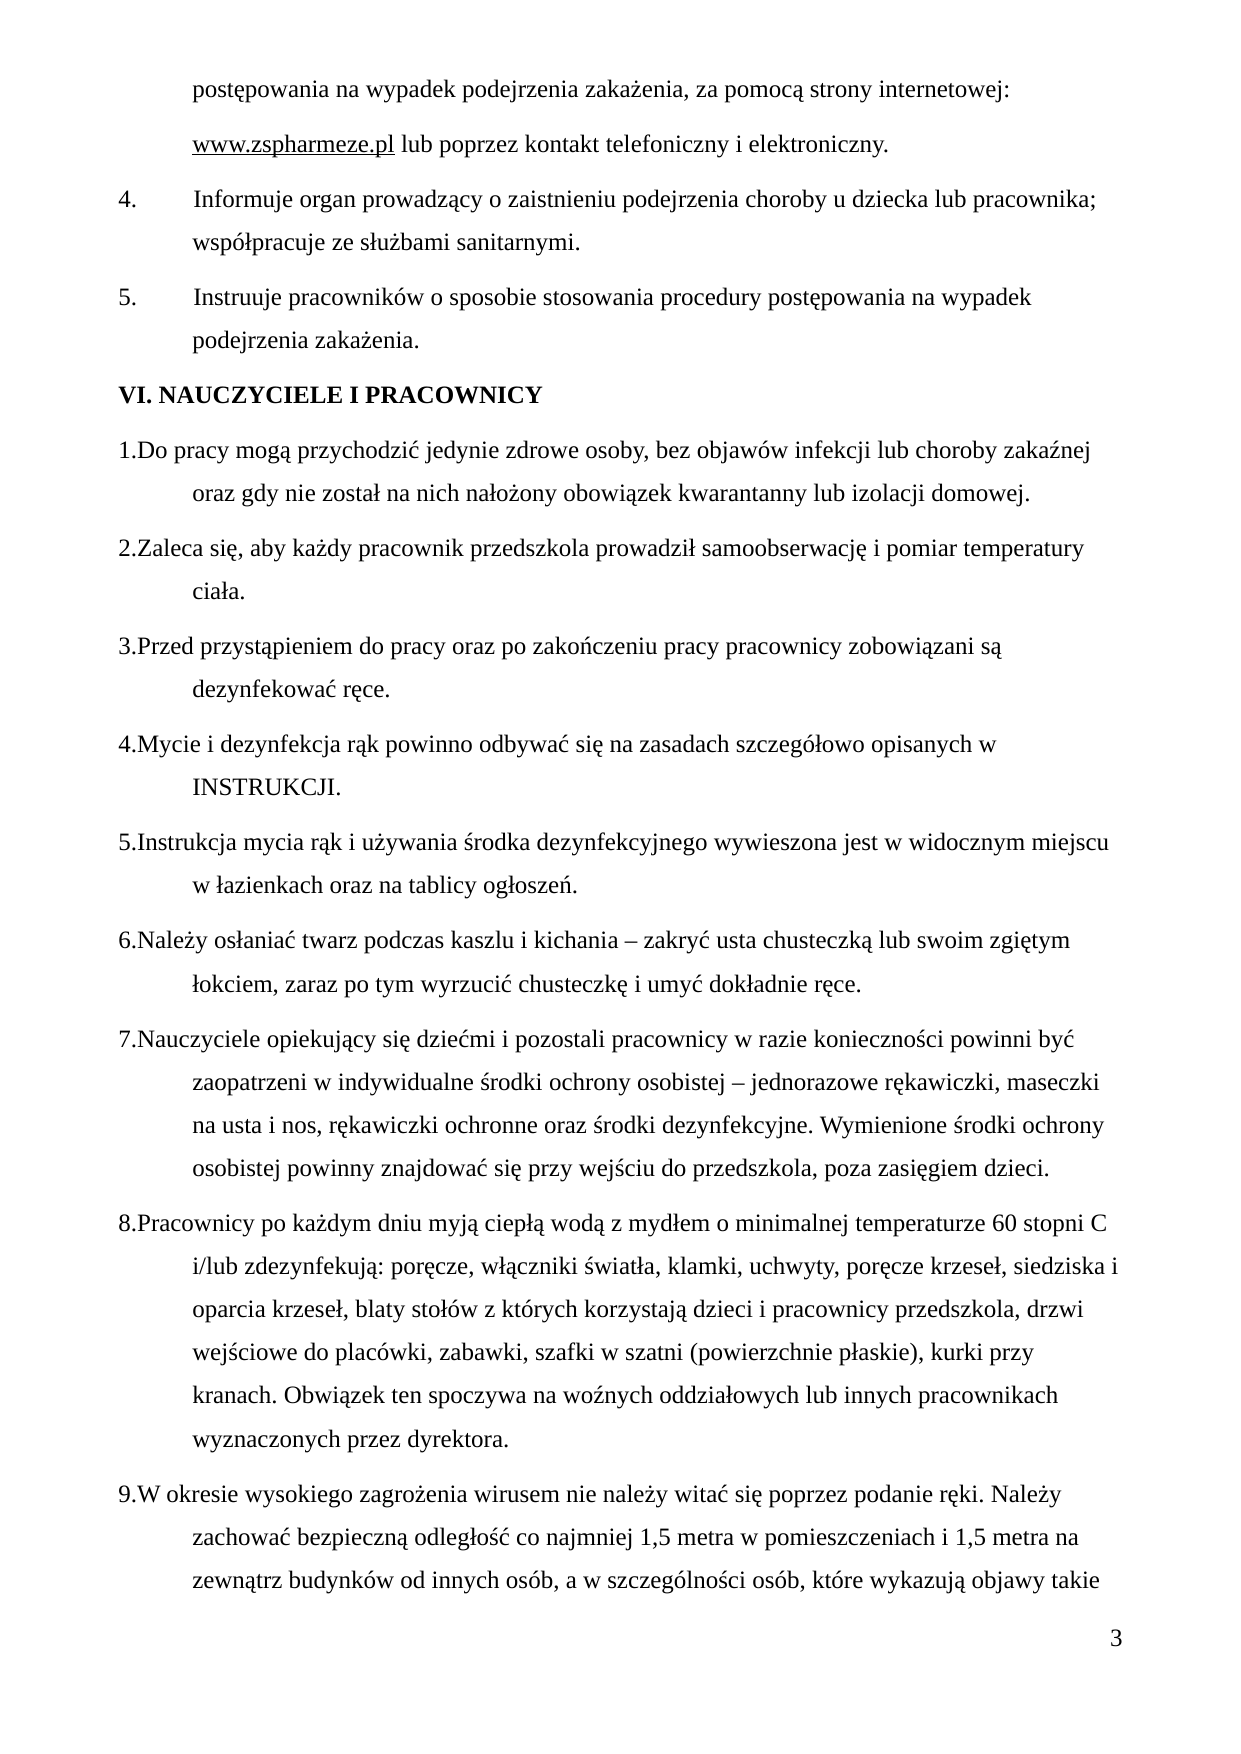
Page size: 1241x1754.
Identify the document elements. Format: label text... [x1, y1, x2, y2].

text 5. Instruuje pracowników o sposobie stosowania procedury postępowania na wypadek podejrzenia zakażenia. [118, 282, 1122, 354]
list Należy osłaniać twarz podczas kaszlu i kichania – zakryć usta chusteczką lub swoim zgiętym łokciem, zaraz po tym wyrzucić chusteczkę i umyć dokładnie ręce. [118, 926, 1122, 997]
list Instrukcja mycia rąk i używania środka dezynfekcyjnego wywieszona jest w widocznym miejscu w łazienkach oraz na tablicy ogłoszeń. [118, 827, 1122, 899]
list Nauczyciele opiekujący się dziećmi i pozostali pracownicy w razie konieczności powinni być zaopatrzeni w indywidualne środki ochrony osobistej – jednorazowe rękawiczki, maseczki na usta i nos, rękawiczki ochronne oraz środki dezynfekcyjne. Wymienione środki ochrony osobistej powinny znajdować się przy wejściu do przedszkola, poza zasięgiem dzieci. [118, 1024, 1122, 1182]
list W okresie wysokiego zagrożenia wirusem nie należy witać się poprzez podanie ręki. Należy zachować bezpieczną odległość co najmniej 1,5 metra w pomieszczeniach i 1,5 metra na zewnątrz budynków od innych osób, a w szczególności osób, które wykazują objawy takie [118, 1479, 1122, 1594]
text postępowania na wypadek podejrzenia zakażenia, za pomocą strony internetowej: [118, 74, 1122, 102]
list Pracownicy po każdym dniu myją ciepłą wodą z mydłem o minimalnej temperaturze 60 stopni C i/lub zdezynfekują: poręcze, włączniki światła, klamki, uchwyty, poręcze krzeseł, siedziska i oparcia krzeseł, blaty stołów z których korzystają dzieci i pracownicy przedszkola, drzwi wejściowe do placówki, zabawki, szafki w szatni (powierzchnie płaskie), kurki przy kranach. Obwiązek ten spoczywa na woźnych oddziałowych lub innych pracownikach wyznaczonych przez dyrektora. [118, 1208, 1122, 1452]
list Mycie i dezynfekcja rąk powinno odbywać się na zasadach szczegółowo opisanych w INSTRUKCJI. [118, 729, 1122, 801]
text VI. NAUCZYCIELE I PRACOWNICY [118, 380, 1122, 409]
list Do pracy mogą przychodzić jedynie zdrowe osoby, bez objawów infekcji lub choroby zakaźnej oraz gdy nie został na nich nałożony obowiązek kwarantanny lub izolacji domowej. [118, 435, 1122, 507]
list Zaleca się, aby każdy pracownik przedszkola prowadził samoobserwację i pomiar temperatury ciała. [118, 533, 1122, 605]
list Przed przystąpieniem do pracy oraz po zakończeniu pracy pracownicy zobowiązani są dezynfekować ręce. [118, 631, 1122, 703]
text 4. Informuje organ prowadzący o zaistnieniu podejrzenia choroby u dziecka lub pracownika; współpracuje ze służbami sanitarnymi. [118, 184, 1122, 256]
text www.zspharmeze.pl lub poprzez kontakt telefoniczny i elektroniczny. [192, 129, 1122, 157]
